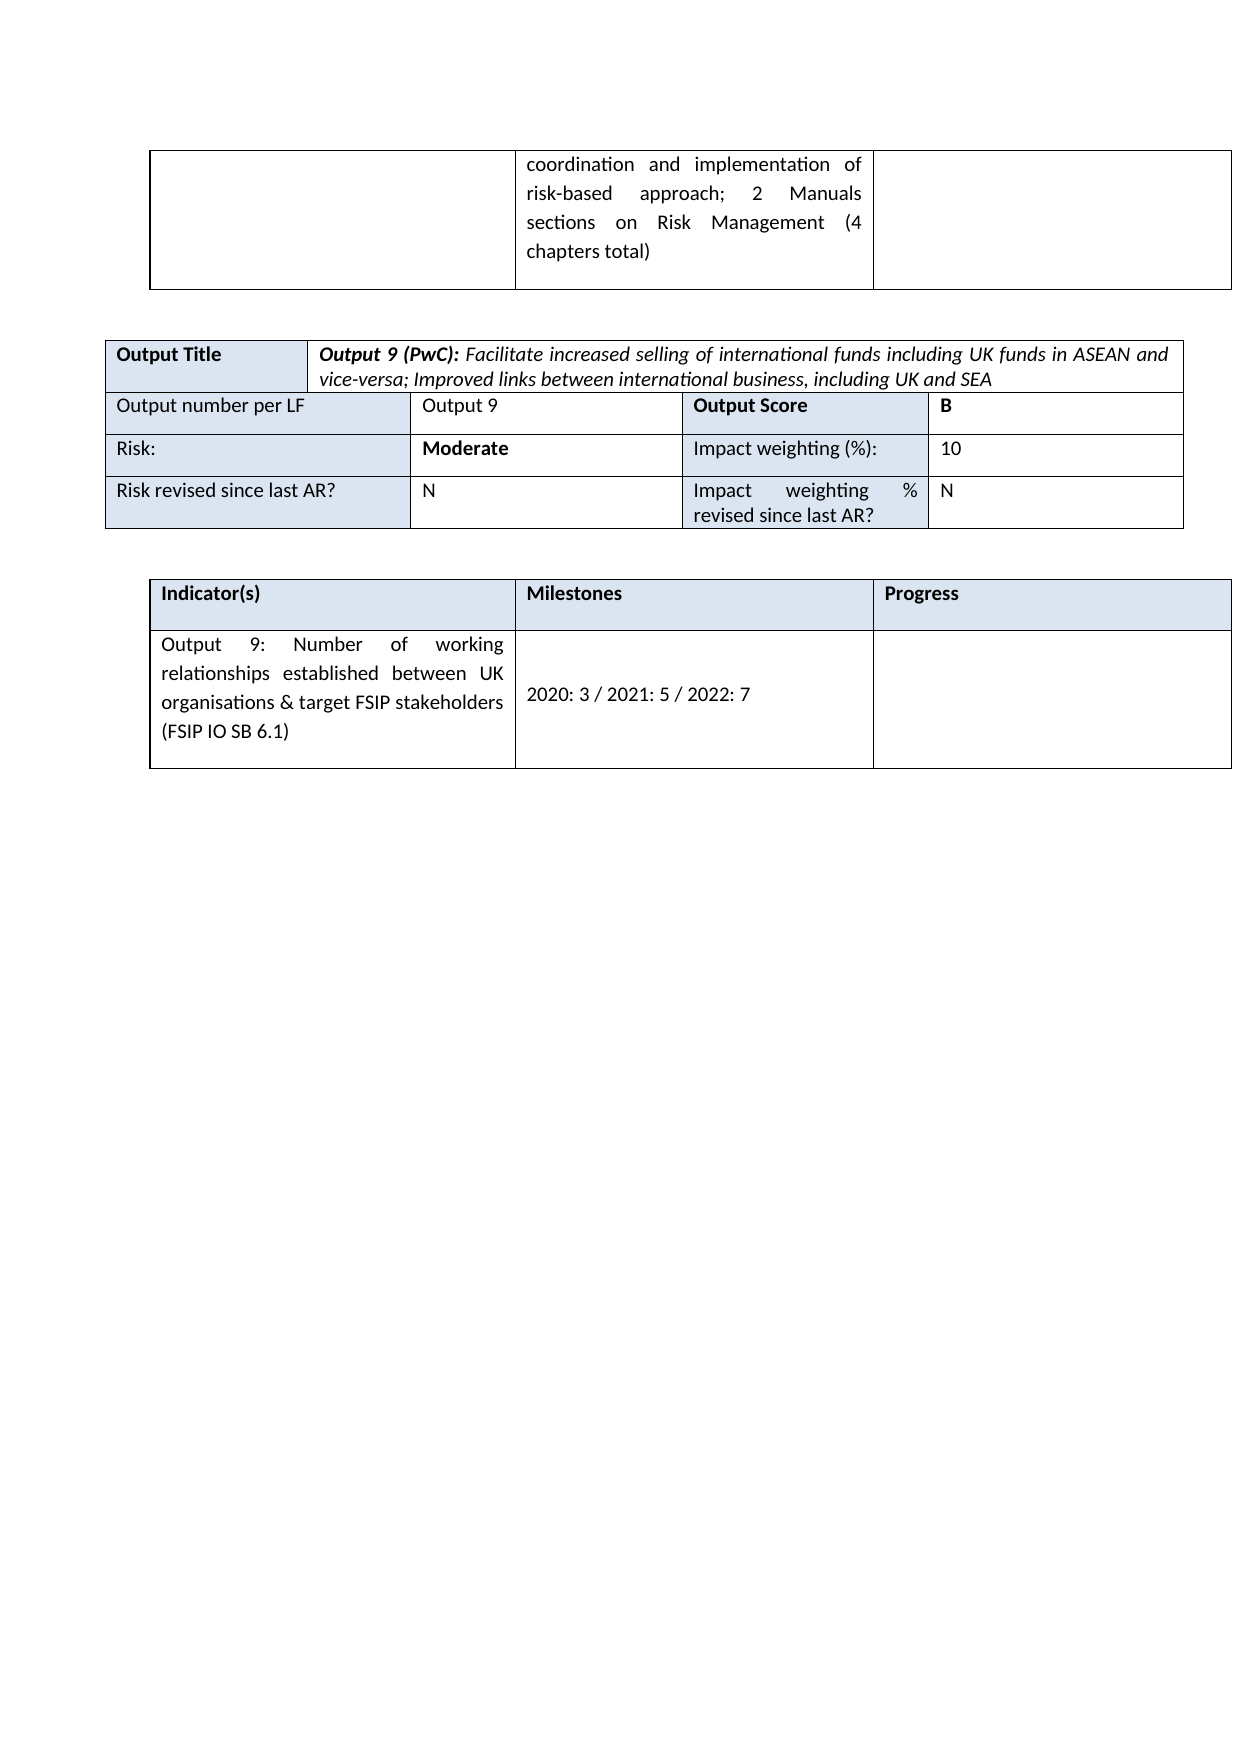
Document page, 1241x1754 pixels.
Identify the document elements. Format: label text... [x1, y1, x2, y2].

table_cell [874, 151, 1231, 289]
table_cell Risk revised since last AR? [106, 477, 410, 528]
table_header Output Title [106, 341, 307, 392]
table_cell 2020: 3 / 2021: 5 / 2022: 7 [516, 631, 873, 768]
table_cell N [929, 477, 1183, 528]
table_header Indicator(s) [151, 580, 515, 630]
table_cell Output Score [683, 393, 928, 434]
table_cell Output 9: Number of working relationships established between UK organisations & target FSIP stakeholders (FSIP IO SB 6.1) [151, 631, 515, 768]
table_header Progress [874, 580, 1231, 630]
table_cell Risk: [106, 435, 410, 476]
table_cell [874, 631, 1231, 768]
table_cell 10 [929, 435, 1183, 476]
table_cell Output number per LF [106, 393, 410, 434]
table_cell [151, 151, 515, 289]
table_cell Impact weighting % revised since last AR? [683, 477, 928, 528]
table_cell Impact weighting (%): [683, 435, 928, 476]
table_header Milestones [516, 580, 873, 630]
table_header Output 9 (PwC): Facilitate increased selling of international funds including UK funds in ASEAN and vice-versa; Improved links between international business, including UK and SEA [308, 341, 1183, 392]
table_cell Moderate [411, 435, 682, 476]
table_cell coordination and implementation of risk-based approach; 2 Manuals sections on Risk Management (4 chapters total) [516, 151, 873, 289]
table_cell B [929, 393, 1183, 434]
table_cell Output 9 [411, 393, 682, 434]
table_cell N [411, 477, 682, 528]
